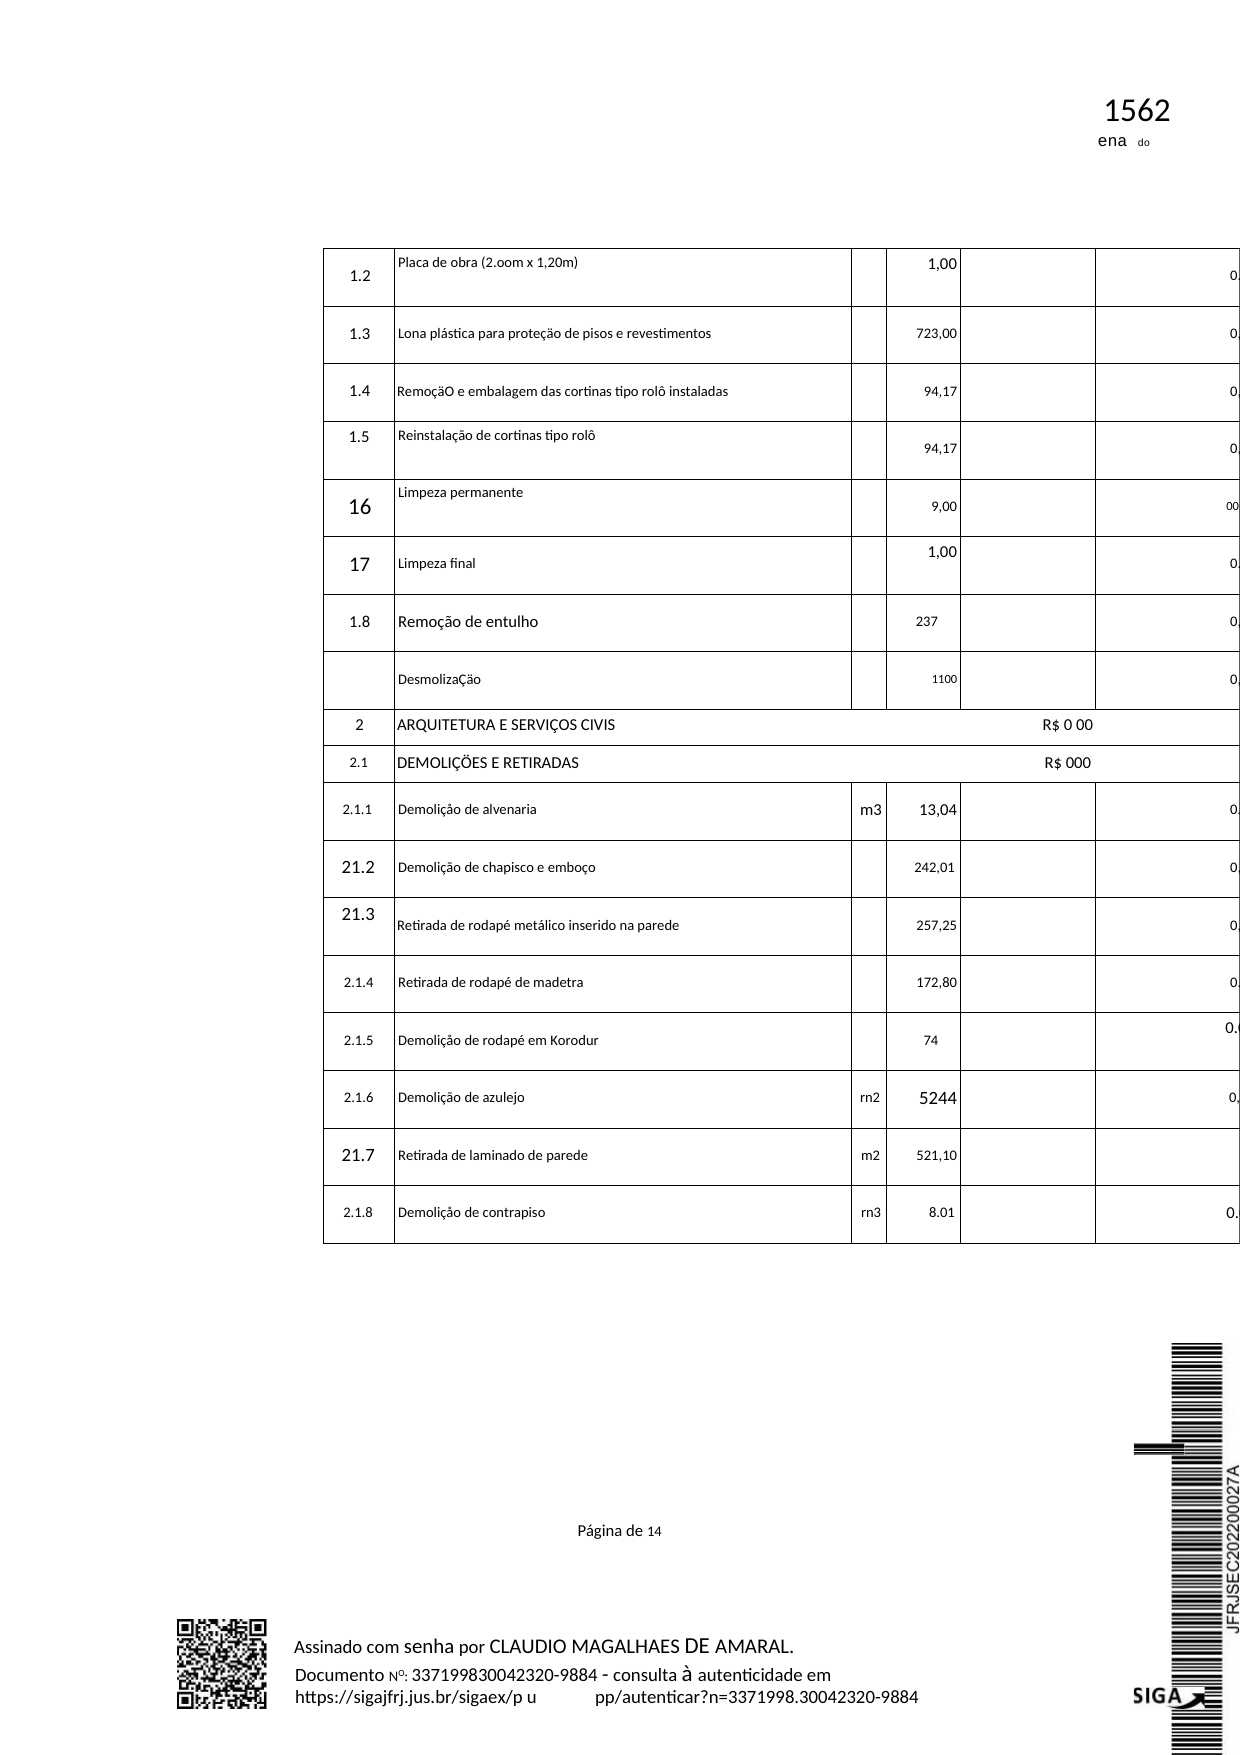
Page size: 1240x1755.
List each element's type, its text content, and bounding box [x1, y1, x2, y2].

table_cell RemoçäO e embalagem das cortinas tipo rolô instaladas [395, 364, 851, 421]
table_cell Retirada de laminado de parede [395, 1129, 851, 1185]
table_cell 1.5 [324, 422, 394, 478]
table_cell m2 [852, 1129, 886, 1185]
table_cell 2.1.1 [324, 783, 394, 839]
table_cell 521,10 [887, 1129, 960, 1185]
table_cell [852, 652, 886, 709]
table_cell Reinstalação de cortinas tipo rolô [395, 422, 851, 478]
table_cell 257,25 [887, 898, 960, 955]
table_cell 0,00 [1096, 841, 1239, 897]
table_cell [961, 1013, 1095, 1070]
table_cell Retirada de rodapé de madetra [395, 956, 851, 1012]
table_cell 0,00 [1096, 898, 1239, 955]
table_cell [852, 841, 886, 897]
table_cell Demoliçåo de contrapiso [395, 1186, 851, 1243]
table_cell [852, 898, 886, 955]
table_cell 21.7 [324, 1129, 394, 1185]
table_cell m3 [852, 783, 886, 839]
table_cell 1.8 [324, 595, 394, 651]
table_cell 723,00 [887, 307, 960, 363]
table_cell 5244 [887, 1071, 960, 1127]
table_cell 2.1.4 [324, 956, 394, 1012]
table_cell 13,04 [887, 783, 960, 839]
table_cell 1.4 [324, 364, 394, 421]
table_cell 8.01 [887, 1186, 960, 1243]
table_cell rn2 [852, 1071, 886, 1127]
table_cell 0.00 [1096, 956, 1239, 1012]
table_cell 2.1.8 [324, 1186, 394, 1243]
table_cell [852, 537, 886, 594]
table_cell Demolição de chapisco e emboço [395, 841, 851, 897]
table_cell 17 [324, 537, 394, 594]
table_cell 1100 [887, 652, 960, 709]
table_cell [961, 307, 1095, 363]
table_cell 172,80 [887, 956, 960, 1012]
table_cell [852, 480, 886, 536]
table_cell 74 [887, 1013, 960, 1070]
table_cell Limpeza final [395, 537, 851, 594]
table_cell Demoliçåo de rodapé em Korodur [395, 1013, 851, 1070]
table_cell 1.3 [324, 307, 394, 363]
table_cell [961, 364, 1095, 421]
table_cell 1,00 [887, 249, 960, 306]
table_cell DEMOLIÇÖES E RETIRADAS R$ 000 [395, 746, 1239, 782]
table_cell 0,00 [1096, 1071, 1239, 1127]
table_cell [961, 1129, 1095, 1185]
table_cell [961, 956, 1095, 1012]
table_cell 0,00 [1096, 652, 1239, 709]
table_cell 237 [887, 595, 960, 651]
table_cell Lona plástica para proteçäo de pisos e revestimentos [395, 307, 851, 363]
table_cell 0,00 [1096, 307, 1239, 363]
table_cell 0.00 [1096, 1013, 1239, 1070]
table_cell [852, 595, 886, 651]
table_cell 2.1.6 [324, 1071, 394, 1127]
table_cell [852, 364, 886, 421]
table_cell 0,00 [1096, 422, 1239, 478]
table_cell 1.2 [324, 249, 394, 306]
table_cell ARQUITETURA E SERVIÇOS CIVIS R$ 0 00 [395, 710, 1239, 745]
table_cell [961, 422, 1095, 478]
table_cell 2.1 [324, 746, 394, 782]
table_cell 16 [324, 480, 394, 536]
table_cell 0.00 [1096, 537, 1239, 594]
table_cell 21.3 [324, 898, 394, 955]
table_cell Limpeza permanente [395, 480, 851, 536]
table_cell 0,00 [1096, 595, 1239, 651]
table_cell 2.1.5 [324, 1013, 394, 1070]
table_cell Placa de obra (2.oom x 1,20m) [395, 249, 851, 306]
table_cell [961, 537, 1095, 594]
table_cell [961, 1186, 1095, 1243]
table_cell 2 [324, 710, 394, 745]
table_cell 0,00 [1096, 364, 1239, 421]
table_cell 9,00 [887, 480, 960, 536]
table_cell [852, 422, 886, 478]
table_cell Retirada de rodapé metálico inserido na parede [395, 898, 851, 955]
table_cell [852, 1013, 886, 1070]
table_cell 0.00 [1096, 249, 1239, 306]
table_cell rn3 [852, 1186, 886, 1243]
table_cell 0.00 [1096, 783, 1239, 839]
table_cell Demoliçåo de alvenaria [395, 783, 851, 839]
table_cell 1,00 [887, 537, 960, 594]
table_cell [961, 249, 1095, 306]
table_cell [1096, 1129, 1239, 1185]
table_cell [961, 841, 1095, 897]
table_cell [961, 595, 1095, 651]
table_cell 94,17 [887, 422, 960, 478]
table_cell [961, 480, 1095, 536]
table_cell [961, 1071, 1095, 1127]
table_cell [961, 652, 1095, 709]
table_cell 21.2 [324, 841, 394, 897]
table_cell [961, 898, 1095, 955]
table_cell [852, 956, 886, 1012]
table_cell 242,01 [887, 841, 960, 897]
table_cell Remoção de entulho [395, 595, 851, 651]
table_cell 94,17 [887, 364, 960, 421]
table_cell 00.00 [1096, 480, 1239, 536]
table_cell [324, 652, 394, 709]
table_cell [852, 249, 886, 306]
table_cell 0.00 [1096, 1186, 1239, 1243]
table_cell Demolição de azulejo [395, 1071, 851, 1127]
table_cell [961, 783, 1095, 839]
table_cell [852, 307, 886, 363]
table_cell DesmolizaÇäo [395, 652, 851, 709]
